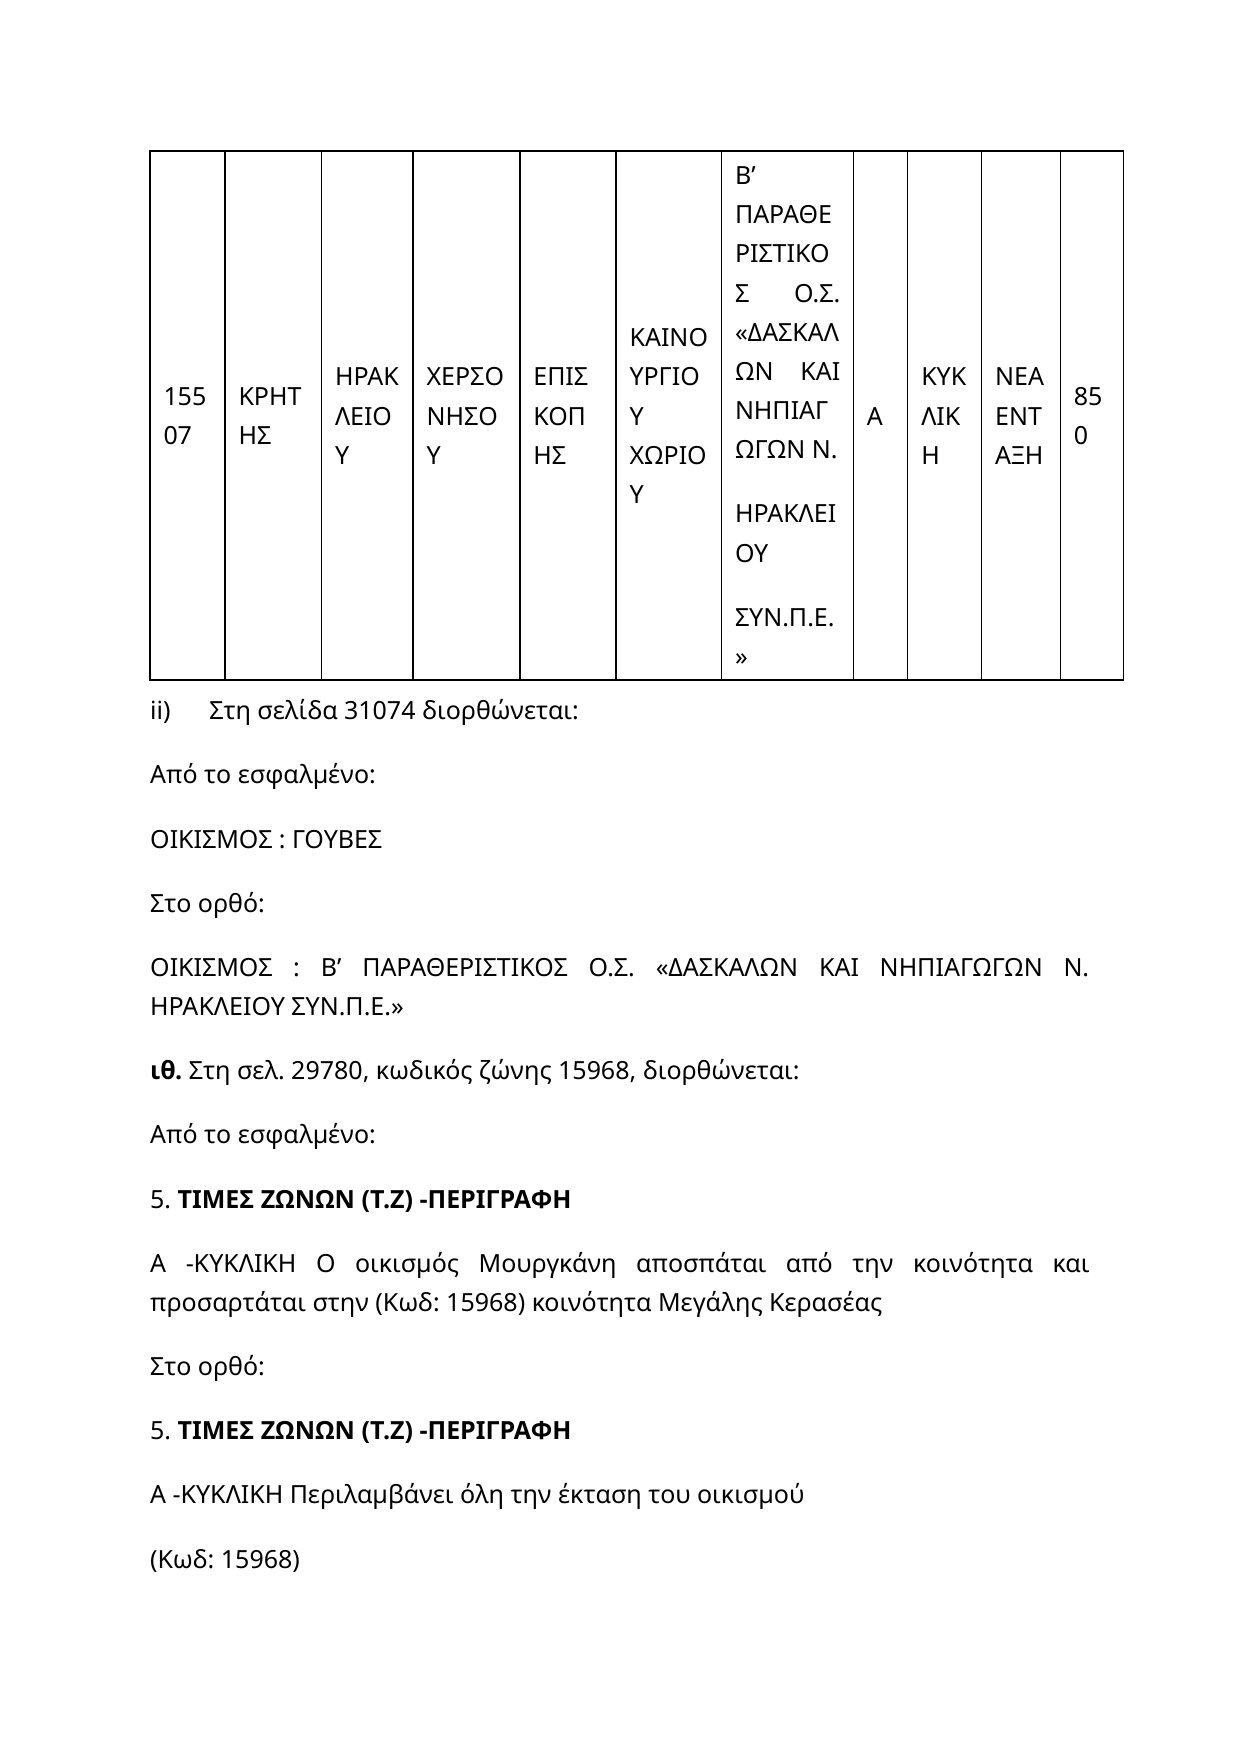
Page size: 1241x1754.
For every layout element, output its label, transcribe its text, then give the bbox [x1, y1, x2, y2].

text 5. ΤΙΜΕΣ ΖΩΝΩΝ (Τ.Ζ) -ΠΕΡΙΓΡΑΦΗ [150, 1181, 1090, 1215]
table_cell Α [854, 152, 907, 679]
table_cell ΧΕΡΣΟΝΗΣΟΥ [414, 152, 519, 679]
table_cell 15507 [151, 152, 224, 679]
table_cell ΗΡΑΚΛΕΙΟΥ [322, 152, 412, 679]
text Από το εσφαλμένο: [150, 1117, 1090, 1151]
text Από το εσφαλμένο: [150, 757, 1090, 791]
text (Κωδ: 15968) [150, 1541, 1090, 1575]
table_cell ΚΑΙΝΟΥΡΓΙΟΥ ΧΩΡΙΟΥ [617, 152, 721, 679]
text ΟΙΚΙΣΜΟΣ : ΓΟΥΒΕΣ [150, 821, 1090, 855]
table_cell ΚΥΚΛΙΚΗ [908, 152, 981, 679]
text Στο ορθό: [150, 1349, 1090, 1383]
text Α -ΚΥΚΛΙΚΗ Ο οικισμός Μουργκάνη αποσπάται από την κοινότητα και προσαρτάται στην (Κωδ: 15968) κοινότητα Μεγάλης Κερασέας [150, 1246, 1090, 1319]
text ιθ. Στη σελ. 29780, κωδικός ζώνης 15968, διορθώνεται: [150, 1053, 1090, 1087]
text Στο ορθό: [150, 886, 1090, 919]
table_cell ΕΠΙΣΚΟΠΗΣ [521, 152, 615, 679]
list ii) Στη σελίδα 31074 διορθώνεται: [150, 693, 1090, 727]
text ΟΙΚΙΣΜΟΣ : Β’ ΠΑΡΑΘΕΡΙΣΤΙΚΟΣ Ο.Σ. «ΔΑΣΚΑΛΩΝ ΚΑΙ ΝΗΠΙΑΓΩΓΩΝ Ν. ΗΡΑΚΛΕΙΟΥ ΣΥΝ.Π.Ε.» [150, 950, 1090, 1023]
table_cell Β’ ΠΑΡΑΘΕΡΙΣΤΙΚΟΣ Ο.Σ. «ΔΑΣΚΑΛΩΝ ΚΑΙ ΝΗΠΙΑΓΩΓΩΝ Ν. ΗΡΑΚΛΕΙΟΥ ΣΥΝ.Π.Ε.» [722, 152, 853, 679]
table_cell ΚΡΗΤΗΣ [226, 152, 321, 679]
text 5. ΤΙΜΕΣ ΖΩΝΩΝ (Τ.Ζ) -ΠΕΡΙΓΡΑΦΗ [150, 1413, 1090, 1447]
table_cell 850 [1061, 152, 1123, 679]
text Α -ΚΥΚΛΙΚΗ Περιλαμβάνει όλη την έκταση του οικισμού [150, 1477, 1090, 1511]
table_cell ΝΕΑ ΕΝΤΑΞΗ [982, 152, 1060, 679]
